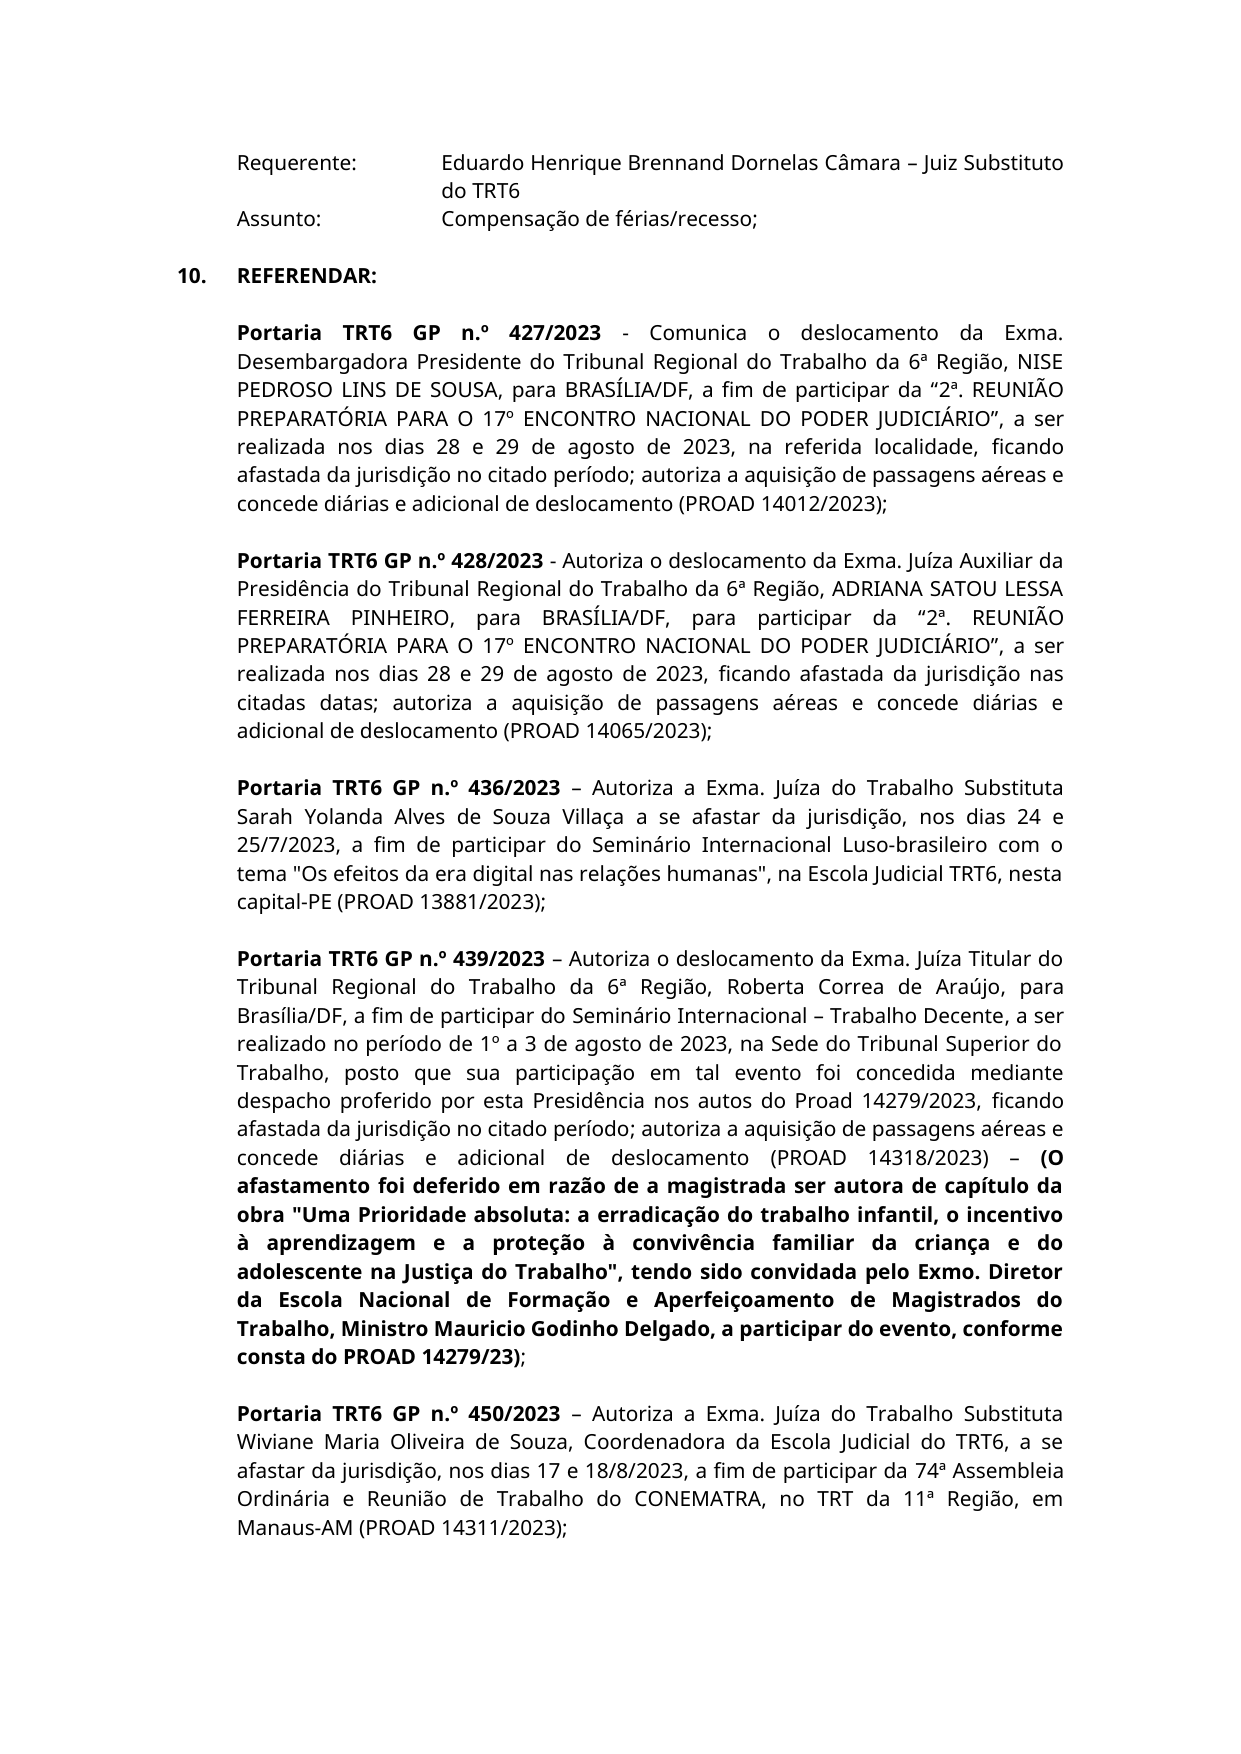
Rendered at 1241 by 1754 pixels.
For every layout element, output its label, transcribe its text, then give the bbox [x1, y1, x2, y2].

table_cell Eduardo Henrique Brennand Dornelas Câmara – Juiz Substituto do TRT6 [430, 148, 1075, 204]
table_cell Assunto: [225, 205, 430, 261]
table_cell REFERENDAR: Portaria TRT6 GP n.º 427/2023 - Comunica o deslocamento da Exma. Desembargadora Presidente do Tribunal Regional do Trabalho da 6ª Região, NISE PEDROSO LINS DE SOUSA, para BRASÍLIA/DF, a fim de participar da “2ª. REUNIÃO PREPARATÓRIA PARA O 17º ENCONTRO NACIONAL DO PODER JUDICIÁRIO”, a ser realizada nos dias 28 e 29 de agosto de 2023, na referida localidade, ficando afastada da jurisdição no citado período; autoriza a aquisição de passagens aéreas e concede diárias e adicional de deslocamento (PROAD 14012/2023); Portaria TRT6 GP n.º 428/2023 - Autoriza o deslocamento da Exma. Juíza Auxiliar da Presidência do Tribunal Regional do Trabalho da 6ª Região, ADRIANA SATOU LESSA FERREIRA PINHEIRO, para BRASÍLIA/DF, para participar da “2ª. REUNIÃO PREPARATÓRIA PARA O 17º ENCONTRO NACIONAL DO PODER JUDICIÁRIO”, a ser realizada nos dias 28 e 29 de agosto de 2023, ficando afastada da jurisdição nas citadas datas; autoriza a aquisição de passagens aéreas e concede diárias e adicional de deslocamento (PROAD 14065/2023); Portaria TRT6 GP n.º 436/2023 – Autoriza a Exma. Juíza do Trabalho Substituta Sarah Yolanda Alves de Souza Villaça a se afastar da jurisdição, nos dias 24 e 25/7/2023, a fim de participar do Seminário Internacional Luso-brasileiro com o tema "Os efeitos da era digital nas relações humanas", na Escola Judicial TRT6, nesta capital-PE (PROAD 13881/2023); Portaria TRT6 GP n.º 439/2023 – Autoriza o deslocamento da Exma. Juíza Titular do Tribunal Regional do Trabalho da 6ª Região, Roberta Correa de Araújo, para Brasília/DF, a fim de participar do Seminário Internacional – Trabalho Decente, a ser realizado no período de 1º a 3 de agosto de 2023, na Sede do Tribunal Superior do Trabalho, posto que sua participação em tal evento foi concedida mediante despacho proferido por esta Presidência nos autos do Proad 14279/2023, ficando afastada da jurisdição no citado período; autoriza a aquisição de passagens aéreas e concede diárias e adicional de deslocamento (PROAD 14318/2023) – (O afastamento foi deferido em razão de a magistrada ser autora de capítulo da obra "Uma Prioridade absoluta: a erradicação do trabalho infantil, o incentivo à aprendizagem e a proteção à convivência familiar da criança e do adolescente na Justiça do Trabalho", tendo sido convidada pelo Exmo. Diretor da Escola Nacional de Formação e Aperfeiçoamento de Magistrados do Trabalho, Ministro Mauricio Godinho Delgado, a participar do evento, conforme consta do PROAD 14279/23); Portaria TRT6 GP n.º 450/2023 – Autoriza a Exma. Juíza do Trabalho Substituta Wiviane Maria Oliveira de Souza, Coordenadora da Escola Judicial do TRT6, a se afastar da jurisdição, nos dias 17 e 18/8/2023, a fim de participar da 74ª Assembleia Ordinária e Reunião de Trabalho do CONEMATRA, no TRT da 11ª Região, em Manaus-AM (PROAD 14311/2023); [225, 261, 1075, 1569]
table_cell 10. [166, 261, 225, 1569]
table_cell Compensação de férias/recesso; [430, 205, 1075, 261]
table_cell Requerente: [225, 148, 430, 204]
table_cell [166, 148, 225, 261]
